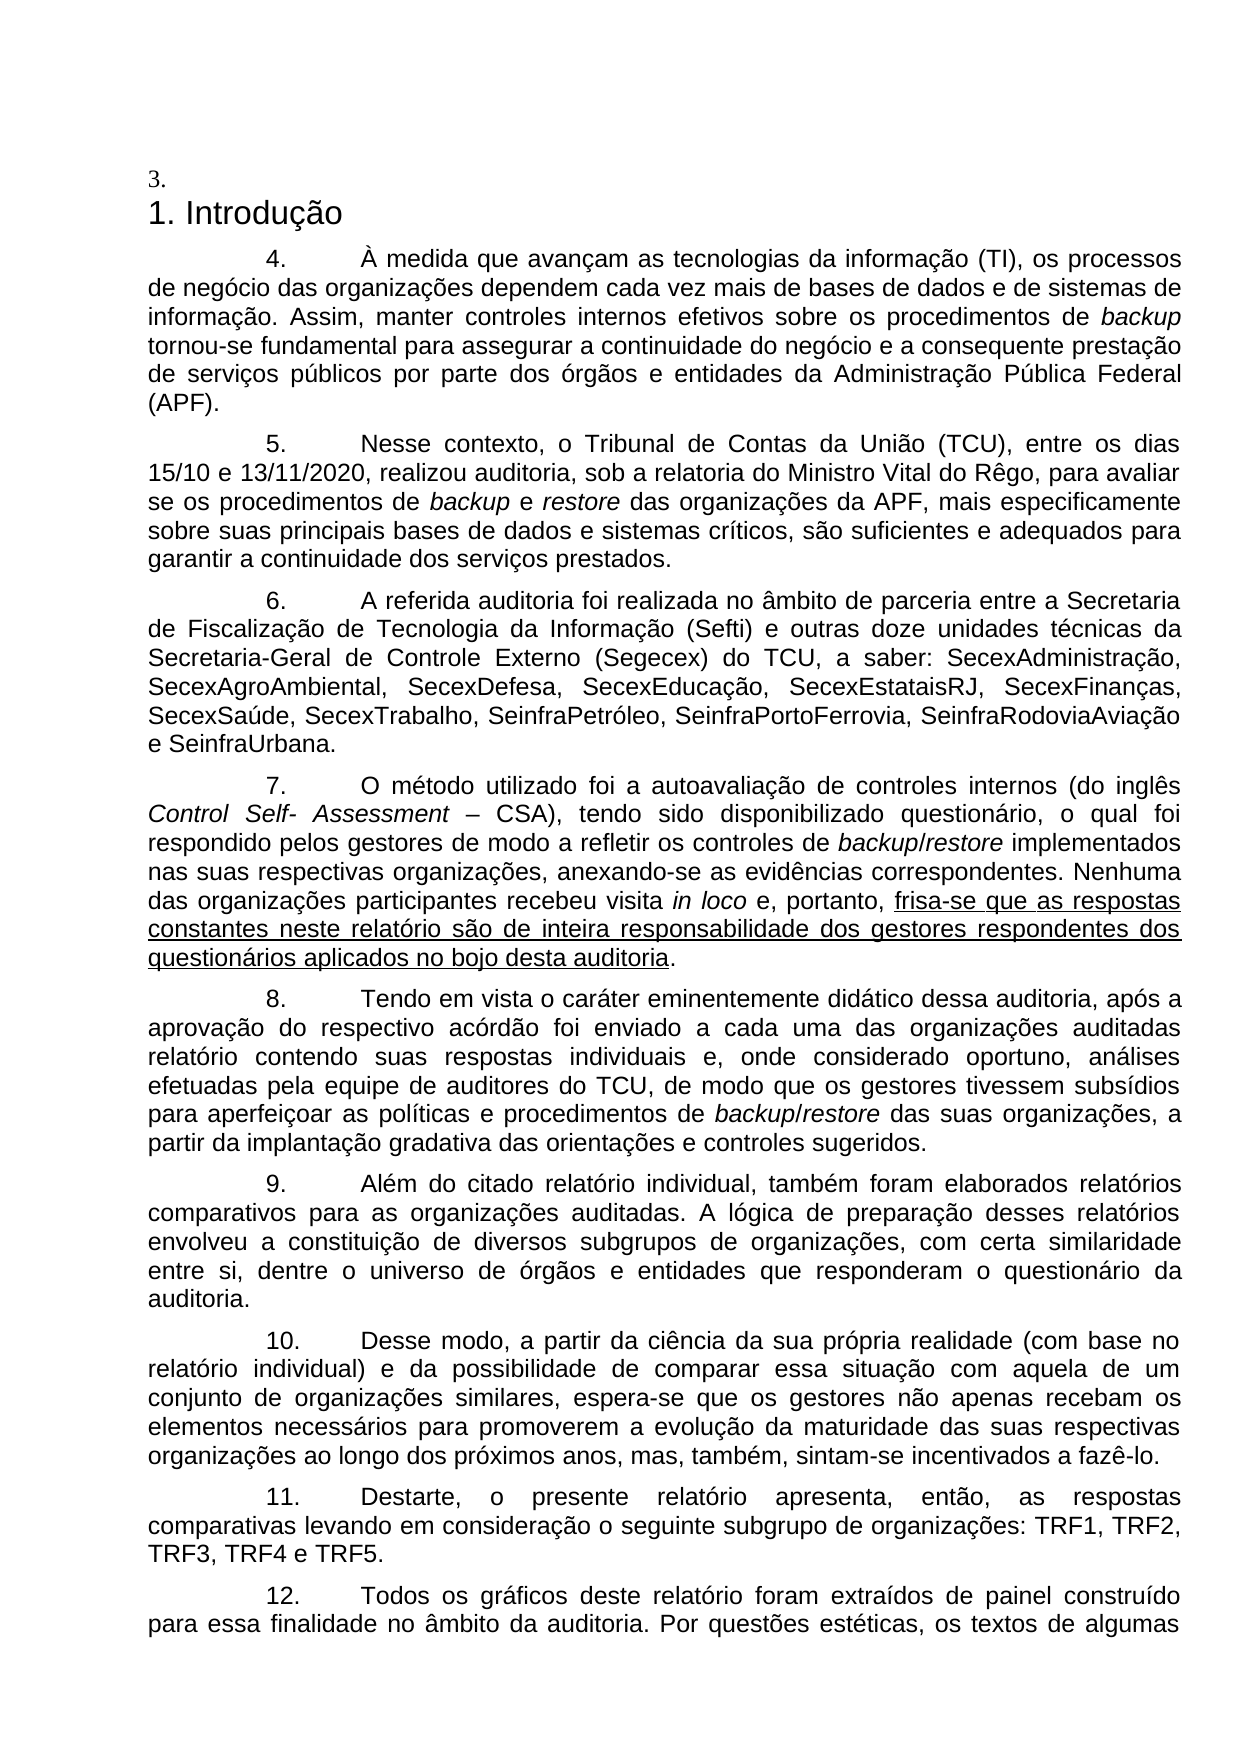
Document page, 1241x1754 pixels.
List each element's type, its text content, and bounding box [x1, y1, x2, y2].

list À medida que avançam as tecnologias da informação (TI), os processos de negócio das organizações dependem cada vez mais de bases de dados e de sistemas de informação. Assim, manter controles internos efetivos sobre os procedimentos de backup tornou-se fundamental para assegurar a continuidade do negócio e a consequente prestação de serviços públicos por parte dos órgãos e entidades da Administração Pública Federal (APF). [148, 244, 1182, 417]
list Desse modo, a partir da ciência da sua própria realidade (com base no relatório individual) e da possibilidade de comparar essa situação com aquela de um conjunto de organizações similares, espera-se que os gestores não apenas recebam os elementos necessários para promoverem a evolução da maturidade das suas respectivas organizações ao longo dos próximos anos, mas, também, sintam-se incentivados a fazê-lo. [148, 1326, 1182, 1469]
list questionários aplicados no bojo desta auditoria. [148, 941, 1182, 972]
list O método utilizado foi a autoavaliação de controles internos (do inglês Control Self- Assessment – CSA), tendo sido disponibilizado questionário, o qual foi respondido pelos gestores de modo a refletir os controles de backup/restore implementados nas suas respectivas organizações, anexando-se as evidências correspondentes. Nenhuma das organizações participantes recebeu visita in loco e, portanto, frisa-se que as respostas constantes neste relatório são de inteira responsabilidade dos gestores respondentes dos [148, 771, 1182, 939]
list A referida auditoria foi realizada no âmbito de parceria entre a Secretaria de Fiscalização de Tecnologia da Informação (Sefti) e outras doze unidades técnicas da Secretaria-Geral de Controle Externo (Segecex) do TCU, a saber: SecexAdministração, SecexAgroAmbiental, SecexDefesa, SecexEducação, SecexEstataisRJ, SecexFinanças, SecexSaúde, SecexTrabalho, SeinfraPetróleo, SeinfraPortoFerrovia, SeinfraRodoviaAviação e SeinfraUrbana. [148, 586, 1182, 758]
list Nesse contexto, o Tribunal de Contas da União (TCU), entre os dias 15/10 e 13/11/2020, realizou auditoria, sob a relatoria do Ministro Vital do Rêgo, para avaliar se os procedimentos de backup e restore das organizações da APF, mais especificamente sobre suas principais bases de dados e sistemas críticos, são suficientes e adequados para garantir a continuidade dos serviços prestados. [148, 429, 1182, 573]
list Tendo em vista o caráter eminentemente didático dessa auditoria, após a aprovação do respectivo acórdão foi enviado a cada uma das organizações auditadas relatório contendo suas respostas individuais e, onde considerado oportuno, análises efetuadas pela equipe de auditores do TCU, de modo que os gestores tivessem subsídios para aperfeiçoar as políticas e procedimentos de backup/restore das suas organizações, a partir da implantação gradativa das orientações e controles sugeridos. [148, 984, 1182, 1157]
list Além do citado relatório individual, também foram elaborados relatórios comparativos para as organizações auditadas. A lógica de preparação desses relatórios envolveu a constituição de diversos subgrupos de organizações, com certa similaridade entre si, dentre o universo de órgãos e entidades que responderam o questionário da auditoria. [148, 1169, 1182, 1313]
list Destarte, o presente relatório apresenta, então, as respostas comparativas levando em consideração o seguinte subgrupo de organizações: TRF1, TRF2, TRF3, TRF4 e TRF5. [148, 1482, 1181, 1568]
subtitle Introdução [148, 193, 1192, 232]
list Todos os gráficos deste relatório foram extraídos de painel construído para essa finalidade no âmbito da auditoria. Por questões estéticas, os textos de algumas [148, 1581, 1182, 1638]
